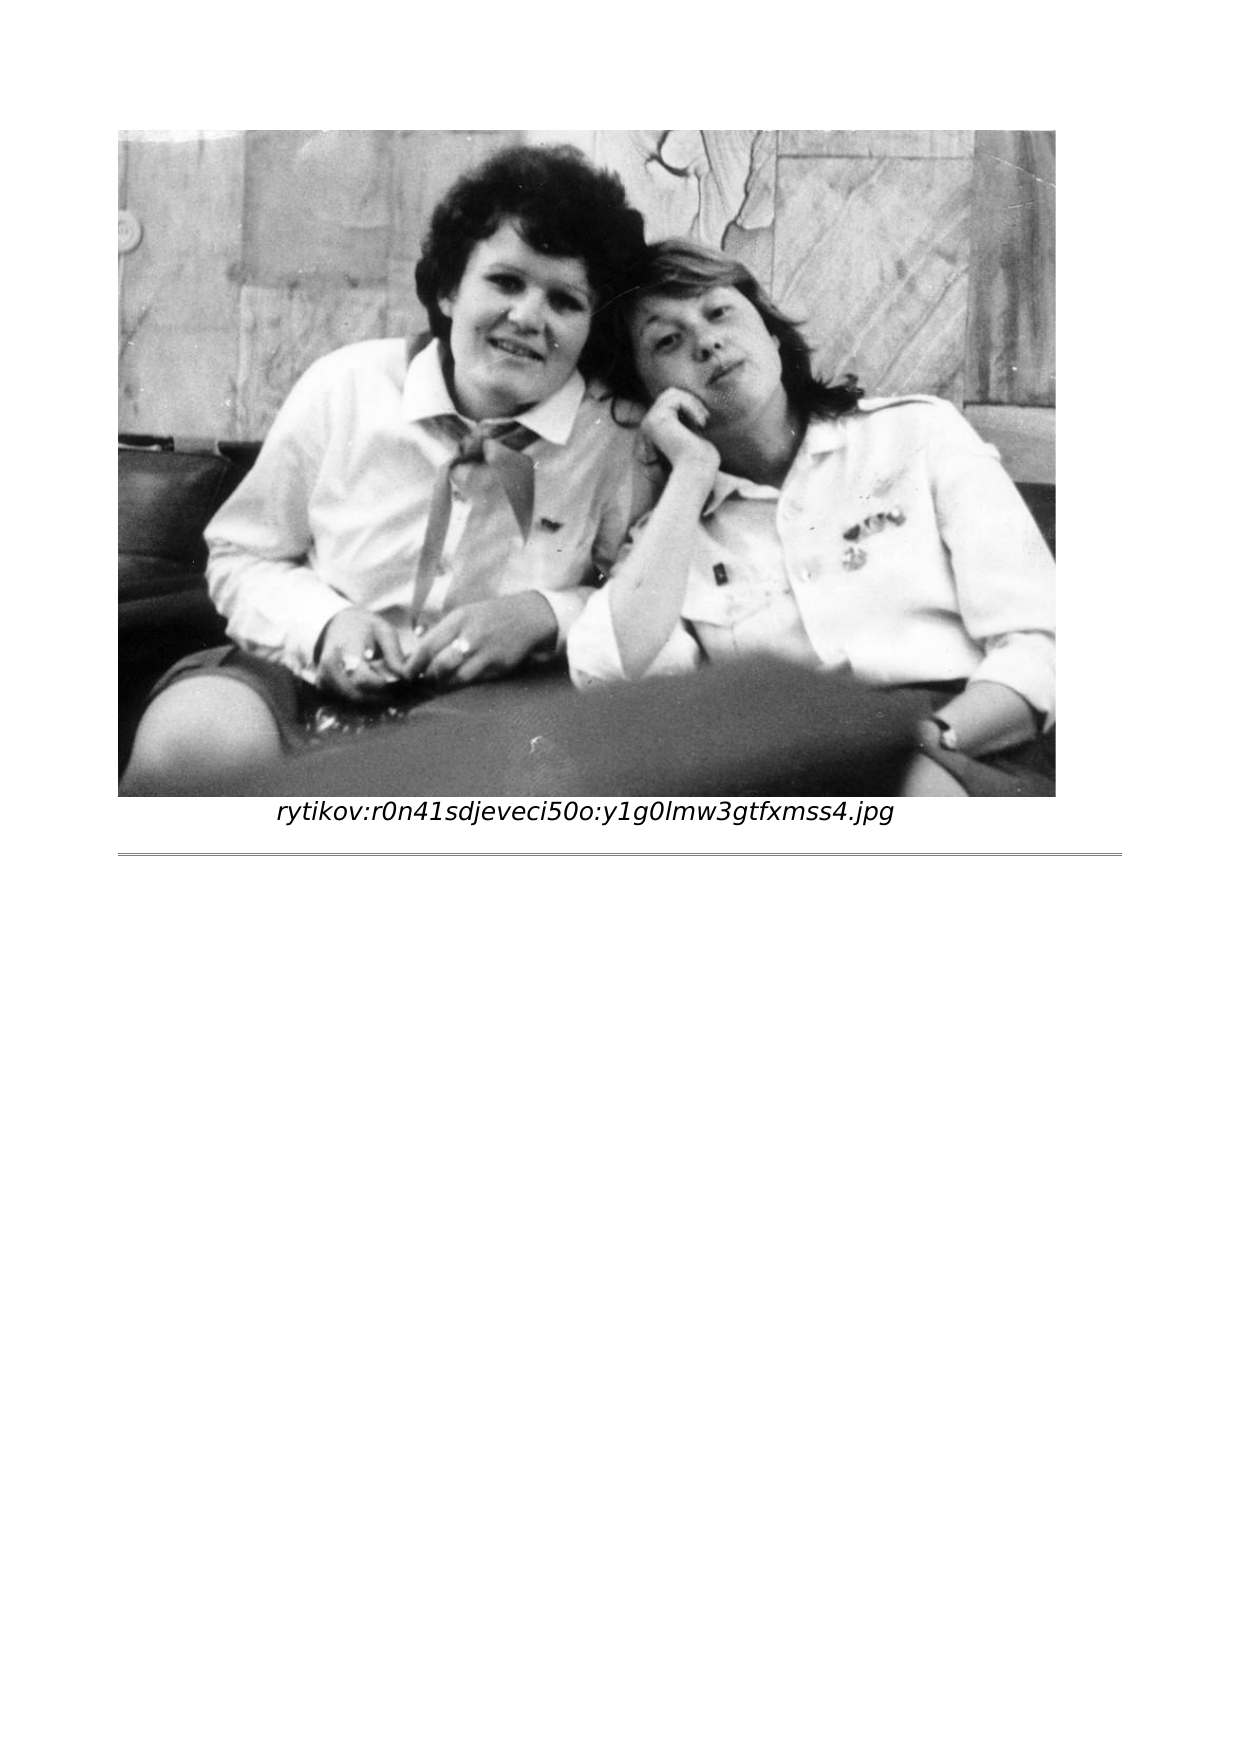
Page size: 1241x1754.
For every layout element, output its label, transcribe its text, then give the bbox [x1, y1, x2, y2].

text rytikov:r0n41sdjeveci50o:y1g0lmw3gtfxmss4.jpg [118, 797, 1056, 826]
picture [118, 130, 1056, 797]
